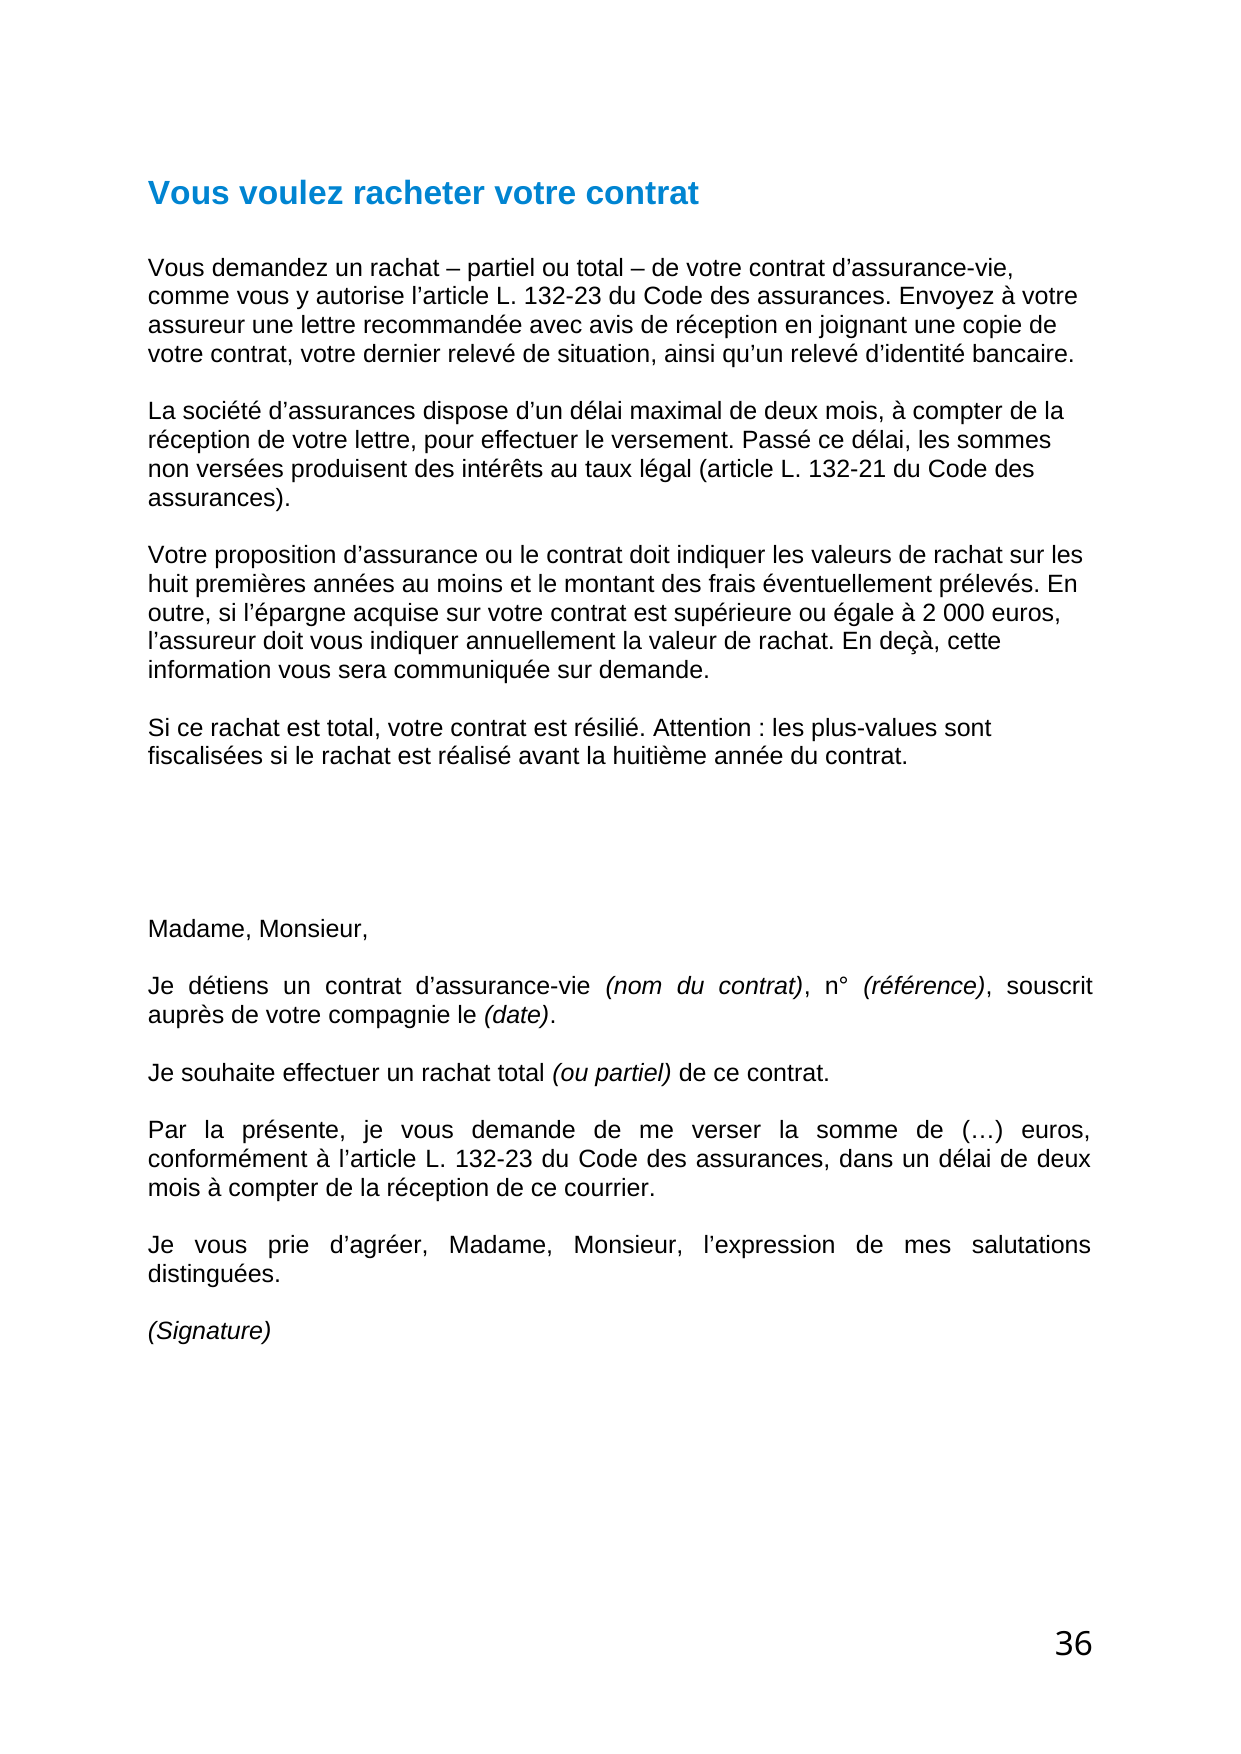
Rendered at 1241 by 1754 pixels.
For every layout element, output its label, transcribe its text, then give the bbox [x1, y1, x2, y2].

text Vous demandez un rachat – partiel ou total – de votre contrat d’assurance-vie, comme vous y autorise l’article L. 132-23 du Code des assurances. Envoyez à votre assureur une lettre recommandée avec avis de réception en joignant une copie de votre contrat, votre dernier relevé de situation, ainsi qu’un relevé d’identité bancaire. [148, 252, 1093, 367]
text Je souhaite effectuer un rachat total (ou partiel) de ce contrat. [148, 1057, 1093, 1086]
text Je vous prie d’agréer, Madame, Monsieur, l’expression de mes salutations distinguées. [148, 1230, 1093, 1287]
text Si ce rachat est total, votre contrat est résilié. Attention : les plus-values sont fiscalisées si le rachat est réalisé avant la huitième année du contrat. [148, 712, 1093, 770]
text (Signature) [148, 1316, 1093, 1345]
text La société d’assurances dispose d’un délai maximal de deux mois, à compter de la réception de votre lettre, pour effectuer le versement. Passé ce délai, les sommes non versées produisent des intérêts au taux légal (article L. 132-21 du Code des assurances). [148, 396, 1093, 511]
text Madame, Monsieur, [148, 914, 1093, 942]
text Votre proposition d’assurance ou le contrat doit indiquer les valeurs de rachat sur les huit premières années au moins et le montant des frais éventuellement prélevés. En outre, si l’épargne acquise sur votre contrat est supérieure ou égale à 2 000 euros, l’assureur doit vous indiquer annuellement la valeur de rachat. En deçà, cette information vous sera communiquée sur demande. [148, 540, 1093, 684]
text Je détiens un contrat d’assurance-vie (nom du contrat), n° (référence), souscrit auprès de votre compagnie le (date). [148, 971, 1093, 1029]
text Par la présente, je vous demande de me verser la somme de (…) euros, conformément à l’article L. 132-23 du Code des assurances, dans un délai de deux mois à compter de la réception de ce courrier. [148, 1115, 1093, 1201]
subtitle Vous voulez racheter votre contrat [148, 173, 1093, 211]
